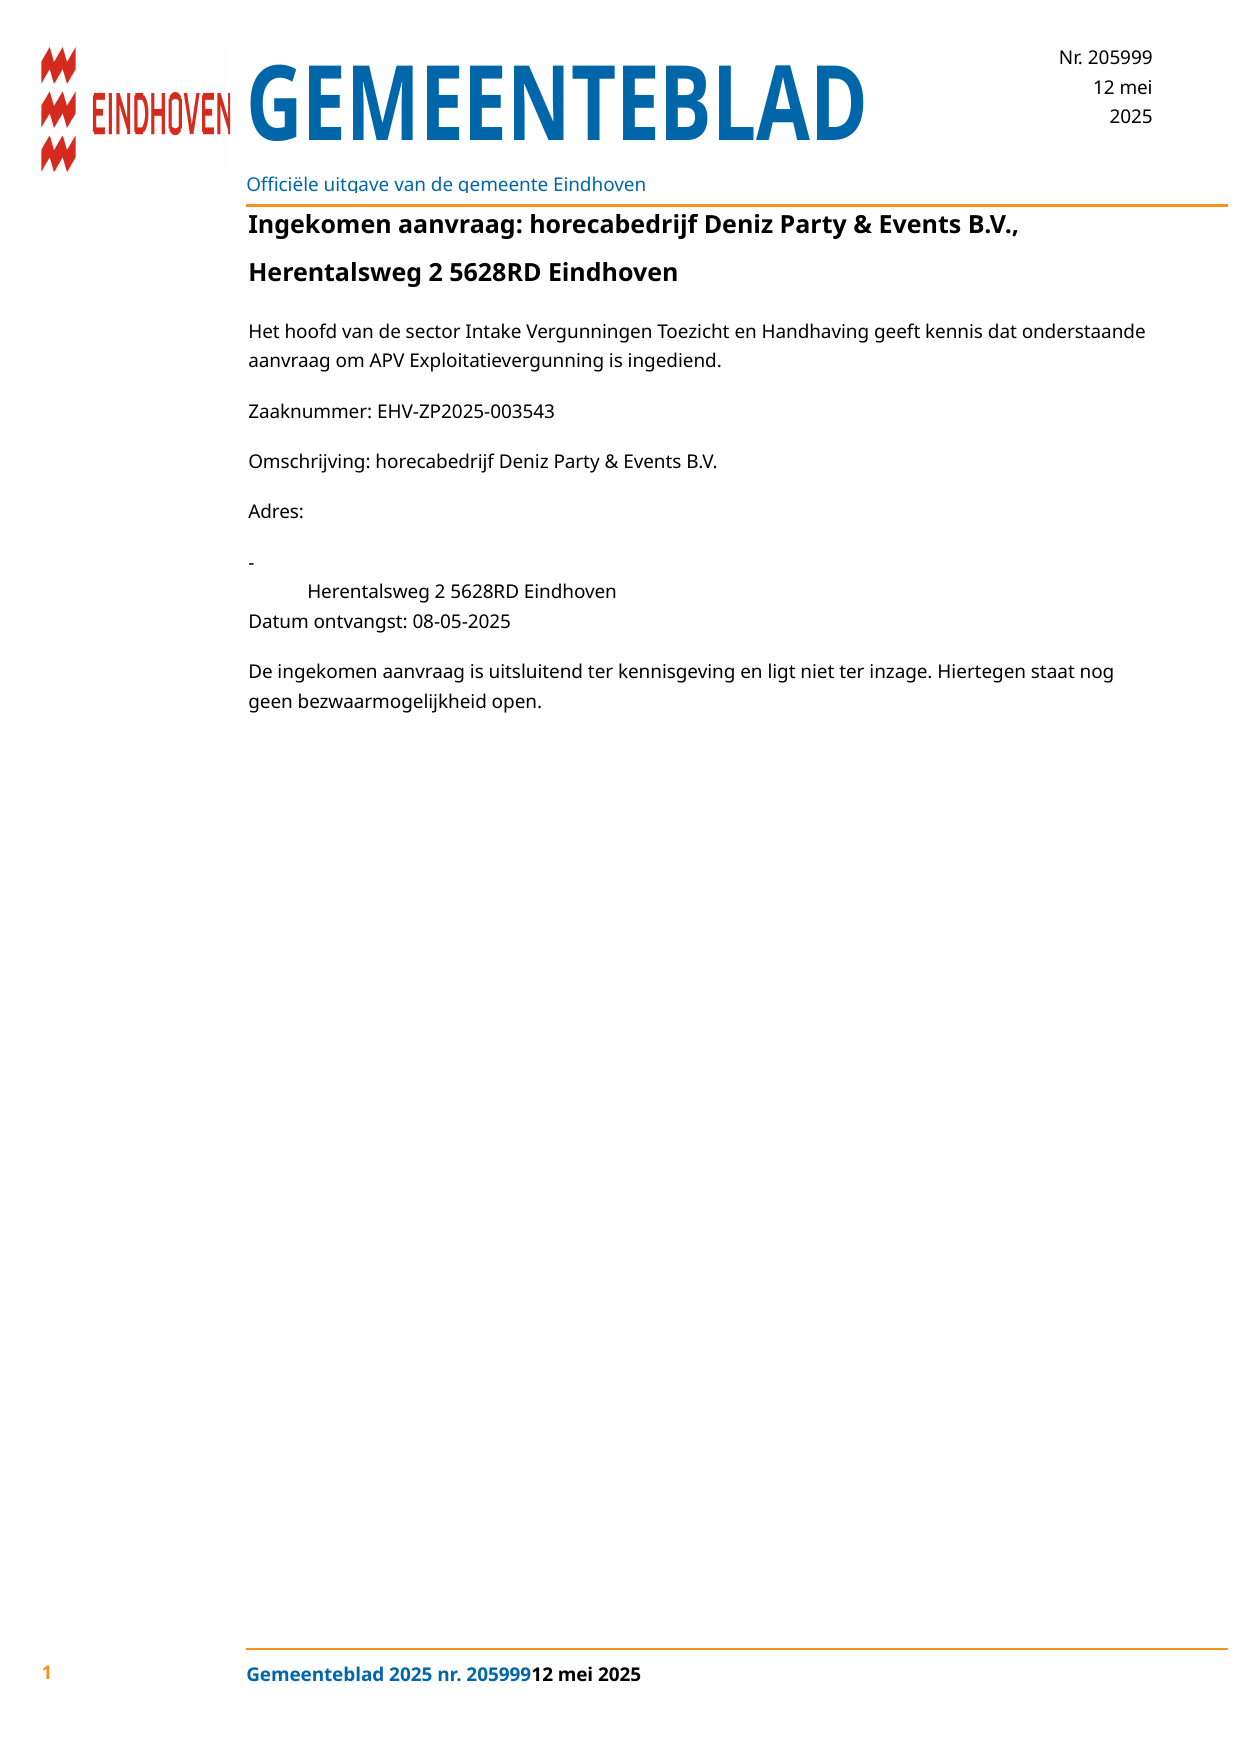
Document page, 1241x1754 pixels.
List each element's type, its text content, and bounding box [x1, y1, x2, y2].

text Datum ontvangst: 08-05-2025 [248, 608, 1152, 634]
list Herentalsweg 2 5628RD Eindhoven [248, 579, 1152, 604]
text Zaaknummer: EHV-ZP2025-003543 [248, 398, 1152, 424]
text Het hoofd van de sector Intake Vergunningen Toezicht en Handhaving geeft kennis dat onderstaande aanvraag om APV Exploitatievergunning is ingediend. [248, 318, 1152, 373]
text De ingekomen aanvraag is uitsluitend ter kennisgeving en ligt niet ter inzage. Hiertegen staat nog geen bezwaarmogelijkheid open. [248, 659, 1152, 714]
text Ingekomen aanvraag: horecabedrijf Deniz Party & Events B.V., Herentalsweg 2 5628RD Eindhoven [248, 207, 1152, 288]
picture [41, 47, 231, 172]
text Omschrijving: horecabedrijf Deniz Party & Events B.V. [248, 448, 1152, 474]
text Adres: [248, 499, 1152, 524]
